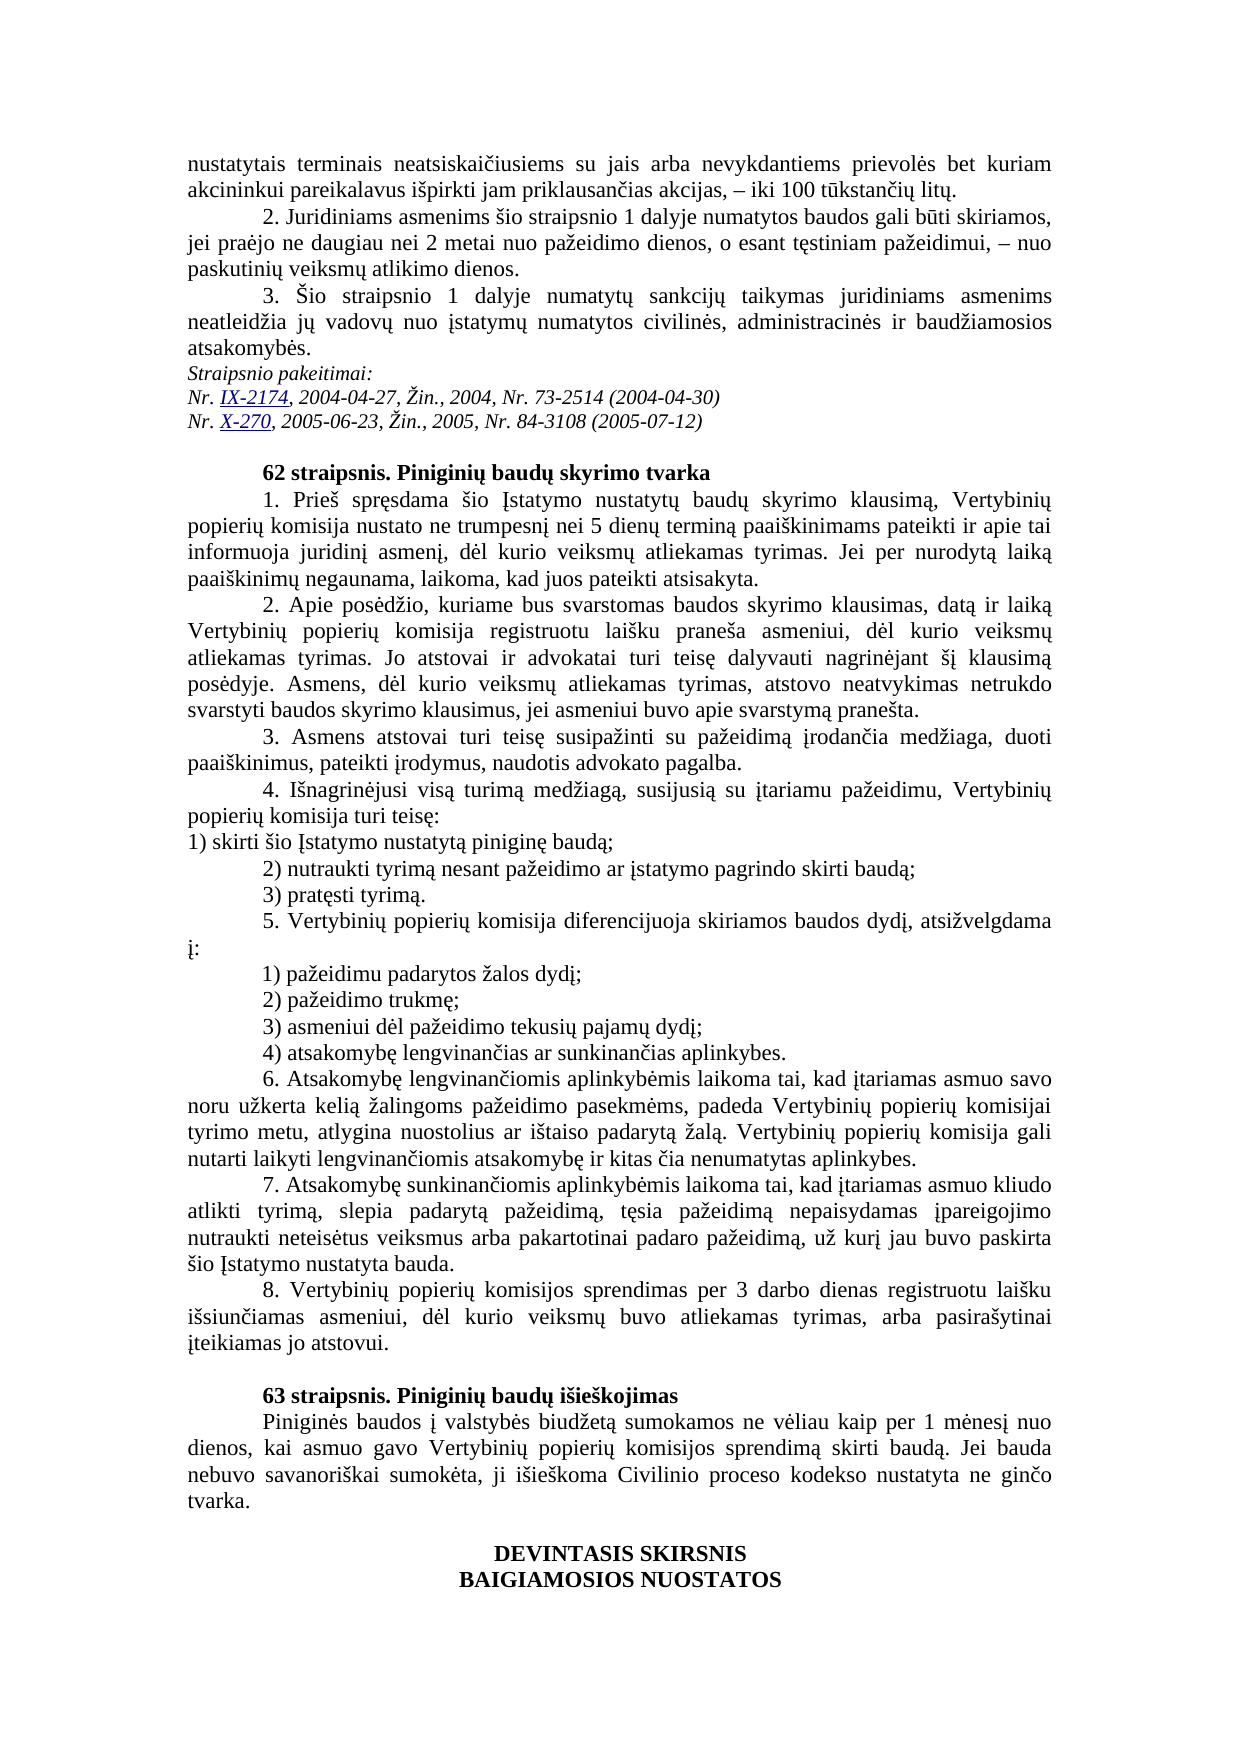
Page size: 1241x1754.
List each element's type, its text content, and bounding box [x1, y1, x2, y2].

text 2. Apie posėdžio, kuriame bus svarstomas baudos skyrimo klausimas, datą ir laiką Vertybinių popierių komisija registruotu laišku praneša asmeniui, dėl kurio veiksmų atliekamas tyrimas. Jo atstovai ir advokatai turi teisę dalyvauti nagrinėjant šį klausimą posėdyje. Asmens, dėl kurio veiksmų atliekamas tyrimas, atstovo neatvykimas netrukdo svarstyti baudos skyrimo klausimus, jei asmeniui buvo apie svarstymą pranešta. [187, 591, 1053, 723]
text 63 straipsnis. Piniginių baudų išieškojimas [187, 1382, 1053, 1408]
text BAIGIAMOSIOS NUOSTATOS [187, 1566, 1053, 1593]
text 8. Vertybinių popierių komisijos sprendimas per 3 darbo dienas registruotu laišku išsiunčiamas asmeniui, dėl kurio veiksmų buvo atliekamas tyrimas, arba pasirašytinai įteikiamas jo atstovui. [187, 1276, 1053, 1355]
text 3) asmeniui dėl pažeidimo tekusių pajamų dydį; [187, 1013, 1053, 1039]
text Nr. IX-2174, 2004-04-27, Žin., 2004, Nr. 73-2514 (2004-04-30) [187, 385, 1053, 409]
text 2. Juridiniams asmenims šio straipsnio 1 dalyje numatytos baudos gali būti skiriamos, jei praėjo ne daugiau nei 2 metai nuo pažeidimo dienos, o esant tęstiniam pažeidimui, – nuo paskutinių veiksmų atlikimo dienos. [187, 203, 1053, 282]
text nustatytais terminais neatsiskaičiusiems su jais arba nevykdantiems prievolės bet kuriam akcininkui pareikalavus išpirkti jam priklausančias akcijas, – iki 100 tūkstančių litų. [187, 150, 1053, 203]
text 4. Išnagrinėjusi visą turimą medžiagą, susijusią su įtariamu pažeidimu, Vertybinių popierių komisija turi teisę: [187, 776, 1053, 828]
text 3) pratęsti tyrimą. [187, 881, 1053, 907]
text 3. Šio straipsnio 1 dalyje numatytų sankcijų taikymas juridiniams asmenims neatleidžia jų vadovų nuo įstatymų numatytos civilinės, administracinės ir baudžiamosios atsakomybės. [187, 282, 1053, 361]
text 4) atsakomybę lengvinančias ar sunkinančias aplinkybes. [187, 1039, 1053, 1066]
text Nr. X-270, 2005-06-23, Žin., 2005, Nr. 84-3108 (2005-07-12) [187, 409, 1053, 433]
text 5. Vertybinių popierių komisija diferencijuoja skiriamos baudos dydį, atsižvelgdama į: [187, 907, 1053, 960]
subtitle DEVINTASIS SKIRSNIS [187, 1540, 1053, 1566]
text 2) pažeidimo trukmę; [187, 986, 1053, 1013]
text 62 straipsnis. Piniginių baudų skyrimo tvarka [187, 459, 1053, 486]
text 1. Prieš spręsdama šio Įstatymo nustatytų baudų skyrimo klausimą, Vertybinių popierių komisija nustato ne trumpesnį nei 5 dienų terminą paaiškinimams pateikti ir apie tai informuoja juridinį asmenį, dėl kurio veiksmų atliekamas tyrimas. Jei per nurodytą laiką paaiškinimų negaunama, laikoma, kad juos pateikti atsisakyta. [187, 486, 1053, 591]
text Piniginės baudos į valstybės biudžetą sumokamos ne vėliau kaip per 1 mėnesį nuo dienos, kai asmuo gavo Vertybinių popierių komisijos sprendimą skirti baudą. Jei bauda nebuvo savanoriškai sumokėta, ji išieškoma Civilinio proceso kodekso nustatyta ne ginčo tvarka. [187, 1408, 1053, 1513]
text 7. Atsakomybę sunkinančiomis aplinkybėmis laikoma tai, kad įtariamas asmuo kliudo atlikti tyrimą, slepia padarytą pažeidimą, tęsia pažeidimą nepaisydamas įpareigojimo nutraukti neteisėtus veiksmus arba pakartotinai padaro pažeidimą, už kurį jau buvo paskirta šio Įstatymo nustatyta bauda. [187, 1171, 1053, 1276]
text 2) nutraukti tyrimą nesant pažeidimo ar įstatymo pagrindo skirti baudą; [187, 855, 1053, 881]
text 1) skirti šio Įstatymo nustatytą piniginę baudą; [187, 828, 1053, 855]
text Straipsnio pakeitimai: [187, 361, 1053, 385]
text 1) pažeidimu padarytos žalos dydį; [187, 960, 1053, 986]
text 3. Asmens atstovai turi teisę susipažinti su pažeidimą įrodančia medžiaga, duoti paaiškinimus, pateikti įrodymus, naudotis advokato pagalba. [187, 723, 1053, 776]
text 6. Atsakomybę lengvinančiomis aplinkybėmis laikoma tai, kad įtariamas asmuo savo noru užkerta kelią žalingoms pažeidimo pasekmėms, padeda Vertybinių popierių komisijai tyrimo metu, atlygina nuostolius ar ištaiso padarytą žalą. Vertybinių popierių komisija gali nutarti laikyti lengvinančiomis atsakomybę ir kitas čia nenumatytas aplinkybes. [187, 1066, 1053, 1171]
